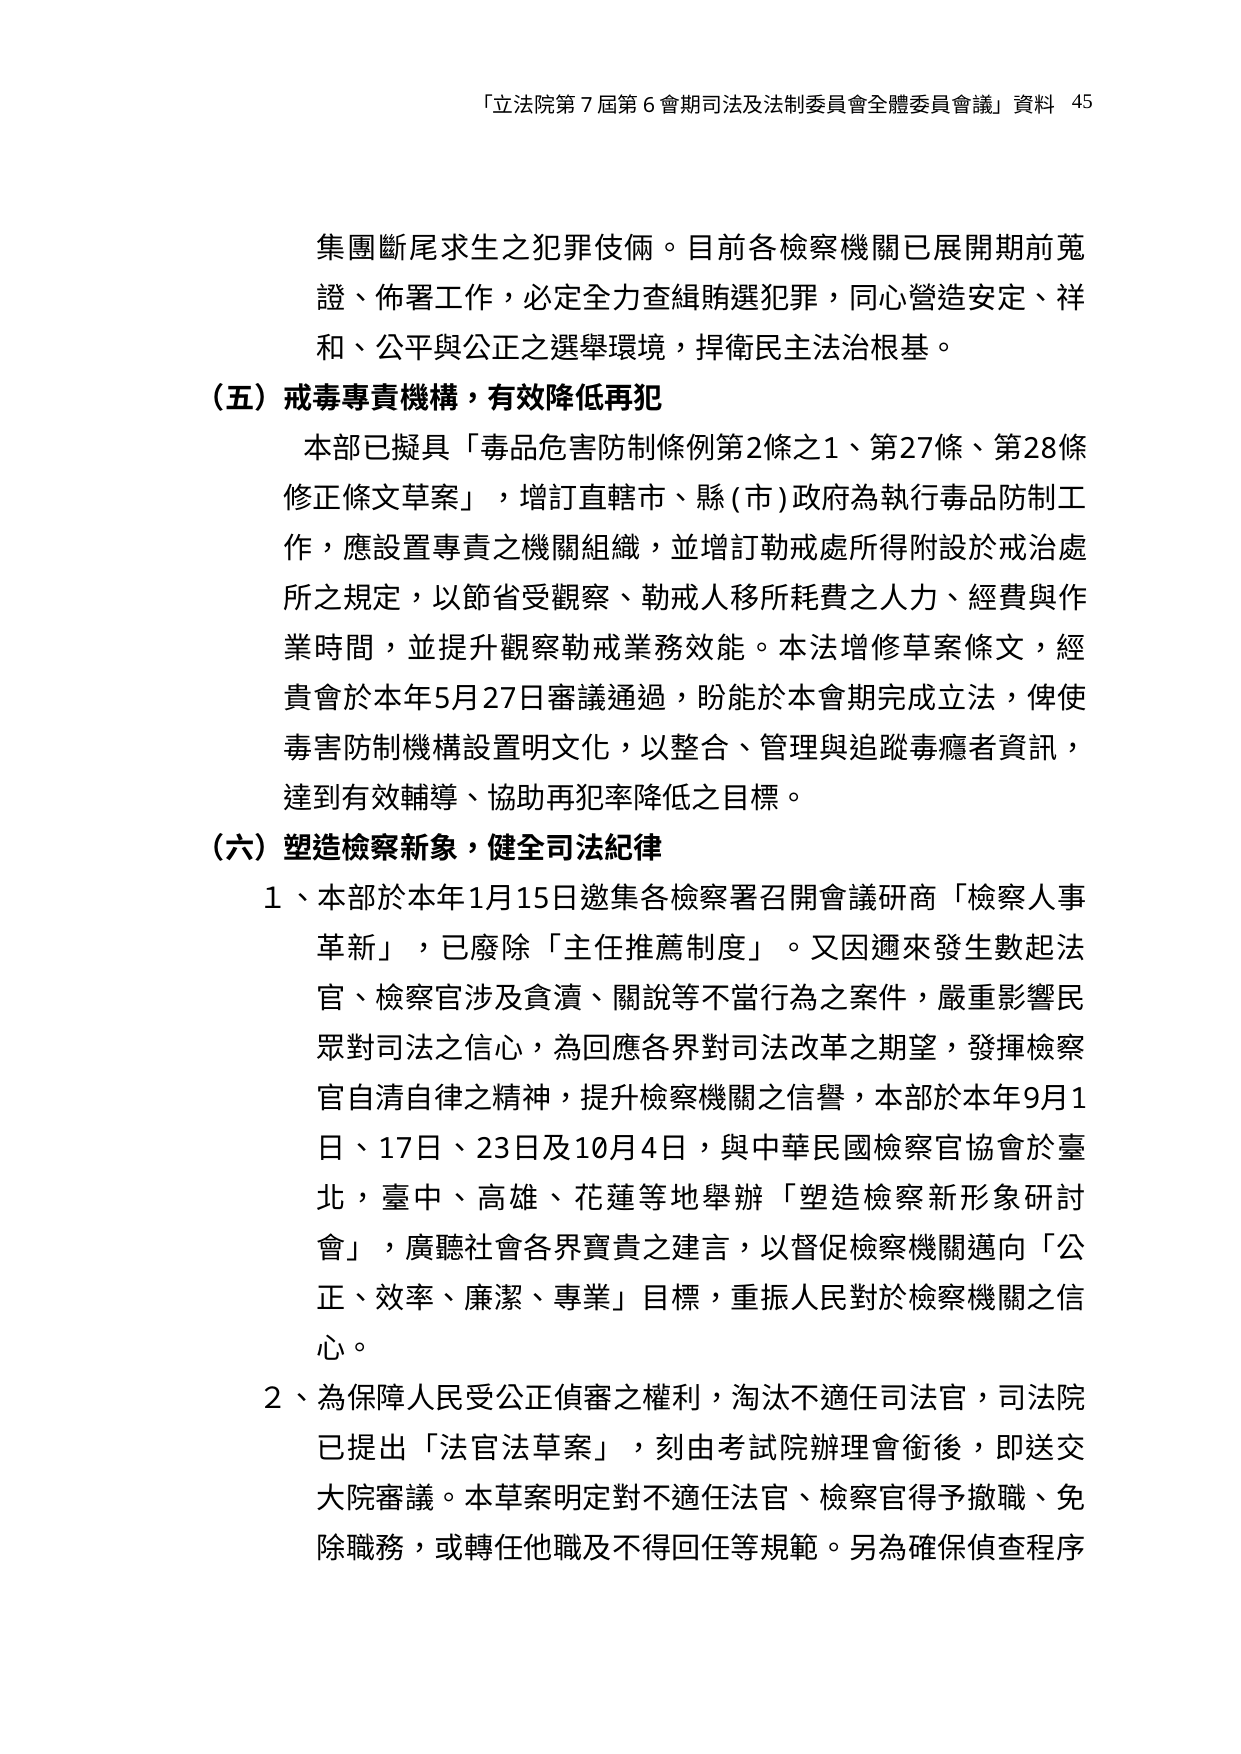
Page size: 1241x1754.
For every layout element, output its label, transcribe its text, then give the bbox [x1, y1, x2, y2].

text 本部已擬具「毒品危害防制條例第2條之1、第27條、第28條修正條文草案」，增訂直轄市、縣(市)政府為執行毒品防制工作，應設置專責之機關組織，並增訂勒戒處所得附設於戒治處所之規定，以節省受觀察、勒戒人移所耗費之人力、經費與作業時間，並提升觀察勒戒業務效能。本法增修草案條文，經 貴會於本年5月27日審議通過，盼能於本會期完成立法，俾使毒害防制機構設置明文化，以整合、管理與追蹤毒癮者資訊，達到有效輔導、協助再犯率降低之目標。 [196, 419, 1087, 819]
text １、本部於本年1月15日邀集各檢察署召開會議研商「檢察人事革新」，已廢除「主任推薦制度」。又因邇來發生數起法官、檢察官涉及貪瀆、關說等不當行為之案件，嚴重影響民眾對司法之信心，為回應各界對司法改革之期望，發揮檢察官自清自律之精神，提升檢察機關之信譽，本部於本年9月1日、17日、23日及10月4日，與中華民國檢察官協會於臺北，臺中、高雄、花蓮等地舉辦「塑造檢察新形象研討會」，廣聽社會各界寶貴之建言，以督促檢察機關邁向「公正、效率、廉潔、專業」目標，重振人民對於檢察機關之信心。 [258, 869, 1087, 1369]
text （六）塑造檢察新象，健全司法紀律 [196, 819, 1087, 869]
text 集團斷尾求生之犯罪伎倆。目前各檢察機關已展開期前蒐證、佈署工作，必定全力查緝賄選犯罪，同心營造安定、祥和、公平與公正之選舉環境，捍衛民主法治根基。 [258, 219, 1087, 369]
text ２、為保障人民受公正偵審之權利，淘汰不適任司法官，司法院已提出「法官法草案」，刻由考試院辦理會銜後，即送交 大院審議。本草案明定對不適任法官、檢察官得予撤職、免除職務，或轉任他職及不得回任等規範。另為確保偵查程序 [258, 1369, 1087, 1569]
text （五）戒毒專責機構，有效降低再犯 [196, 369, 1087, 419]
